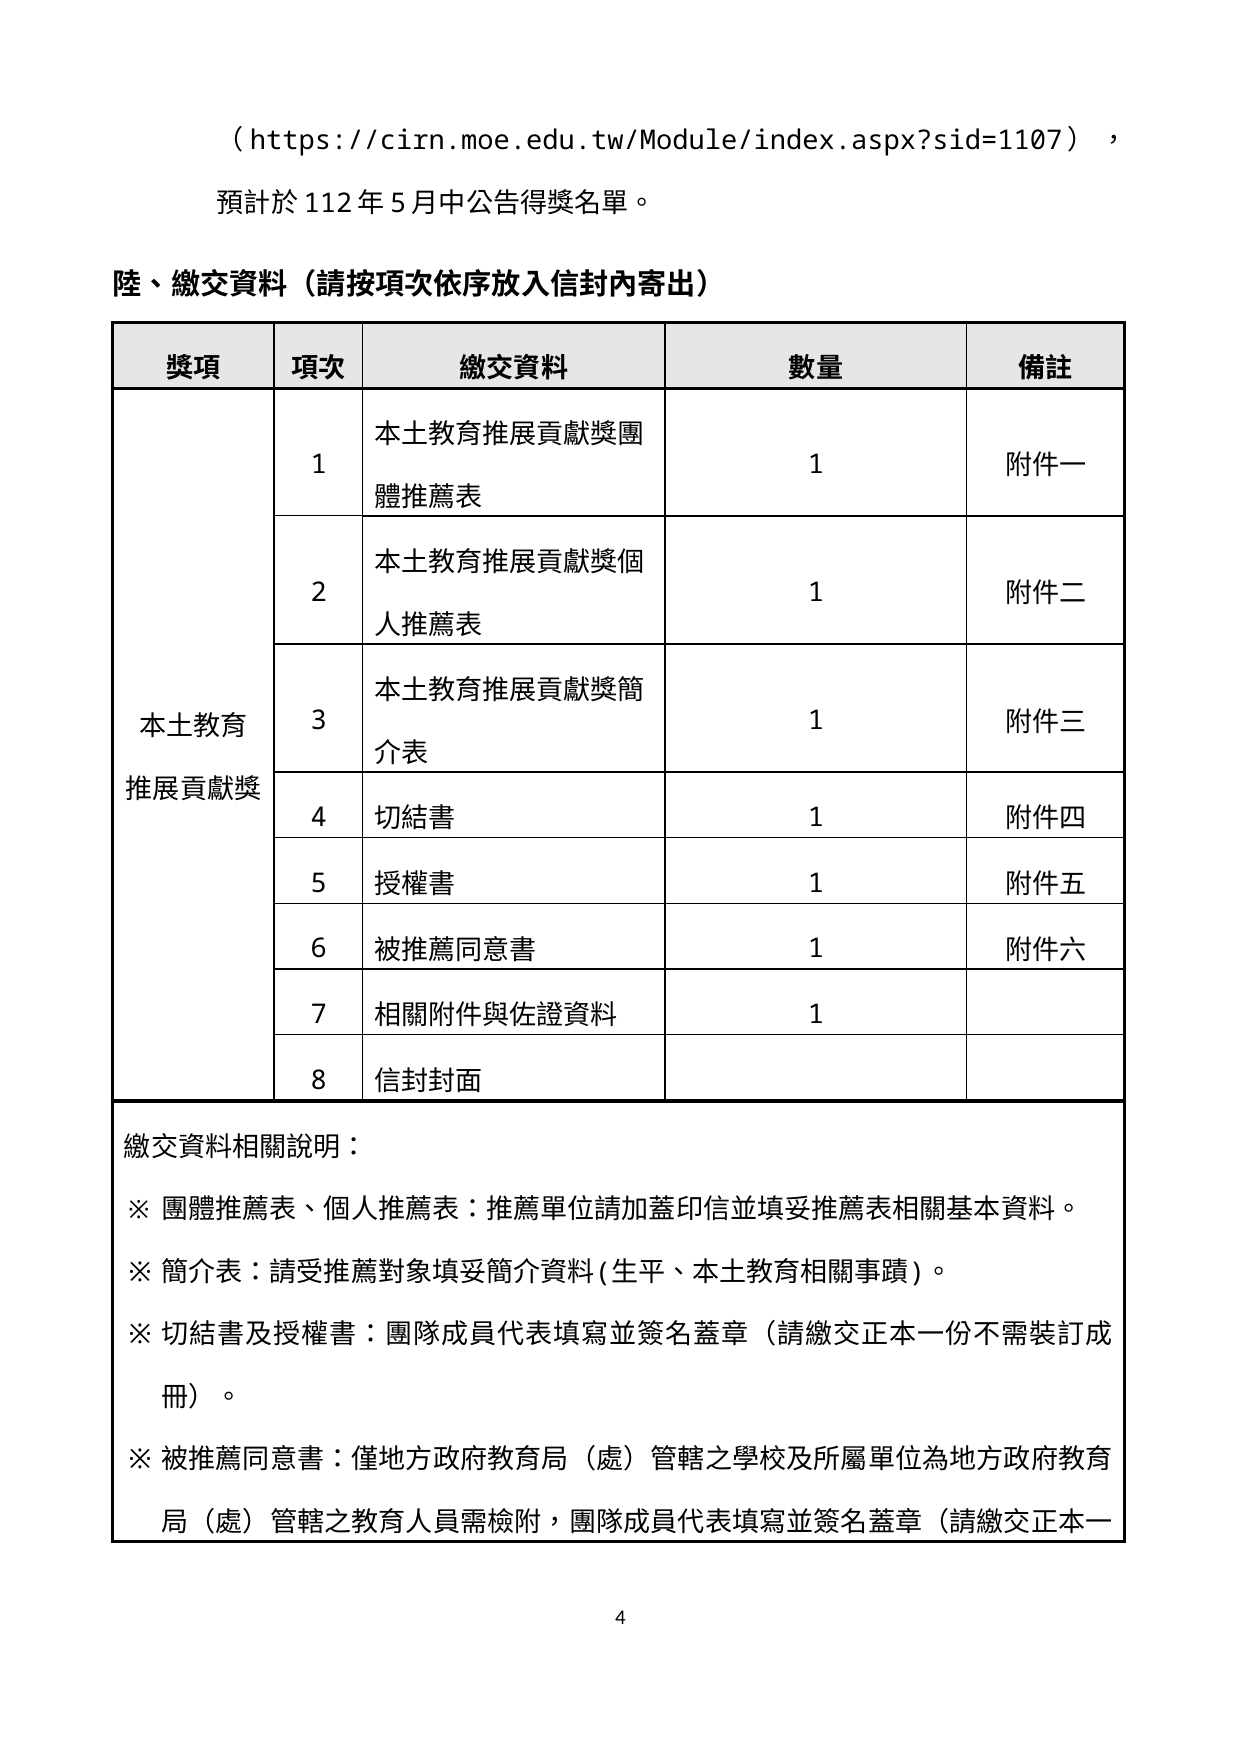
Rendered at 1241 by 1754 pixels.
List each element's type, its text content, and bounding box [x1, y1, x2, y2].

table_cell 1 [666, 390, 966, 515]
table_cell 附件五 [967, 838, 1123, 902]
table_cell [666, 1035, 966, 1099]
list （https://cirn.moe.edu.tw/Module/index.aspx?sid=1107）， 預計於112年5月中公告得獎名單。 [162, 96, 1128, 221]
table_header 獎項 [114, 324, 273, 387]
table_header 繳交資料 [363, 324, 664, 387]
table_cell 本土教育推展貢獻獎簡介表 [363, 645, 664, 771]
table_cell 1 [666, 645, 966, 771]
table_header 項次 [275, 324, 362, 387]
table_cell 1 [666, 970, 966, 1034]
table_cell 8 [275, 1035, 362, 1099]
table_cell 4 [275, 773, 362, 837]
table_cell 附件六 [967, 904, 1123, 968]
table_cell 1 [666, 773, 966, 837]
table_header 數量 [666, 324, 966, 387]
table_cell 信封封面 [363, 1035, 664, 1099]
table_cell 3 [275, 645, 362, 771]
table_cell 1 [666, 904, 966, 968]
table_cell [967, 970, 1123, 1034]
table_cell 7 [275, 970, 362, 1034]
table_cell 附件二 [967, 517, 1123, 643]
table_cell 1 [666, 517, 966, 643]
table_cell 2 [275, 516, 362, 643]
table_cell 6 [275, 904, 362, 968]
table_cell 相關附件與佐證資料 [363, 970, 664, 1034]
table_cell 本土教育 推展貢獻獎 [114, 390, 273, 1099]
table_cell 授權書 [363, 838, 664, 902]
table_cell 5 [275, 838, 362, 902]
list 繳交資料（請按項次依序放入信封內寄出） [112, 240, 1128, 302]
table_cell 本土教育推展貢獻獎個人推薦表 [363, 517, 664, 643]
table_cell 本土教育推展貢獻獎團體推薦表 [363, 390, 664, 515]
table_cell [967, 1035, 1123, 1099]
table_header 備註 [967, 324, 1123, 387]
table_cell 附件三 [967, 645, 1123, 771]
table_cell 1 [275, 390, 362, 515]
table_cell 1 [666, 838, 966, 902]
table_cell 附件四 [967, 773, 1123, 837]
table_cell 繳交資料相關說明： 團體推薦表、個人推薦表：推薦單位請加蓋印信並填妥推薦表相關基本資料。 簡介表：請受推薦對象填妥簡介資料(生平、本土教育相關事蹟)。 切結書及授權書：團隊成員代表填寫並簽名蓋章（請繳交正本一份不需裝訂成冊）。 被推薦同意書：僅地方政府教育局（處）管轄之學校及所屬單位為地方政府教育局（處）管轄之教育人員需檢附，團隊成員代表填寫並簽名蓋章（請繳交正本一份不需裝訂成冊）。 相關佐證資料裝訂成冊：內容為教材教案、書籍、獎狀、影像資料等有關證明書文件及活動照片8-10張供參，圖片解析度300 dpi以上之JPG格式。 評選資料不論入選與否，一律不退件，請自留底稿。 不符規定者，承辦單位將逕予退件，如因此產生權益問題，其責任由送件單位自行負責。 [114, 1103, 1123, 1540]
table_cell 被推薦同意書 [363, 904, 664, 968]
table_cell 附件一 [967, 390, 1123, 515]
table_cell 切結書 [363, 773, 664, 837]
